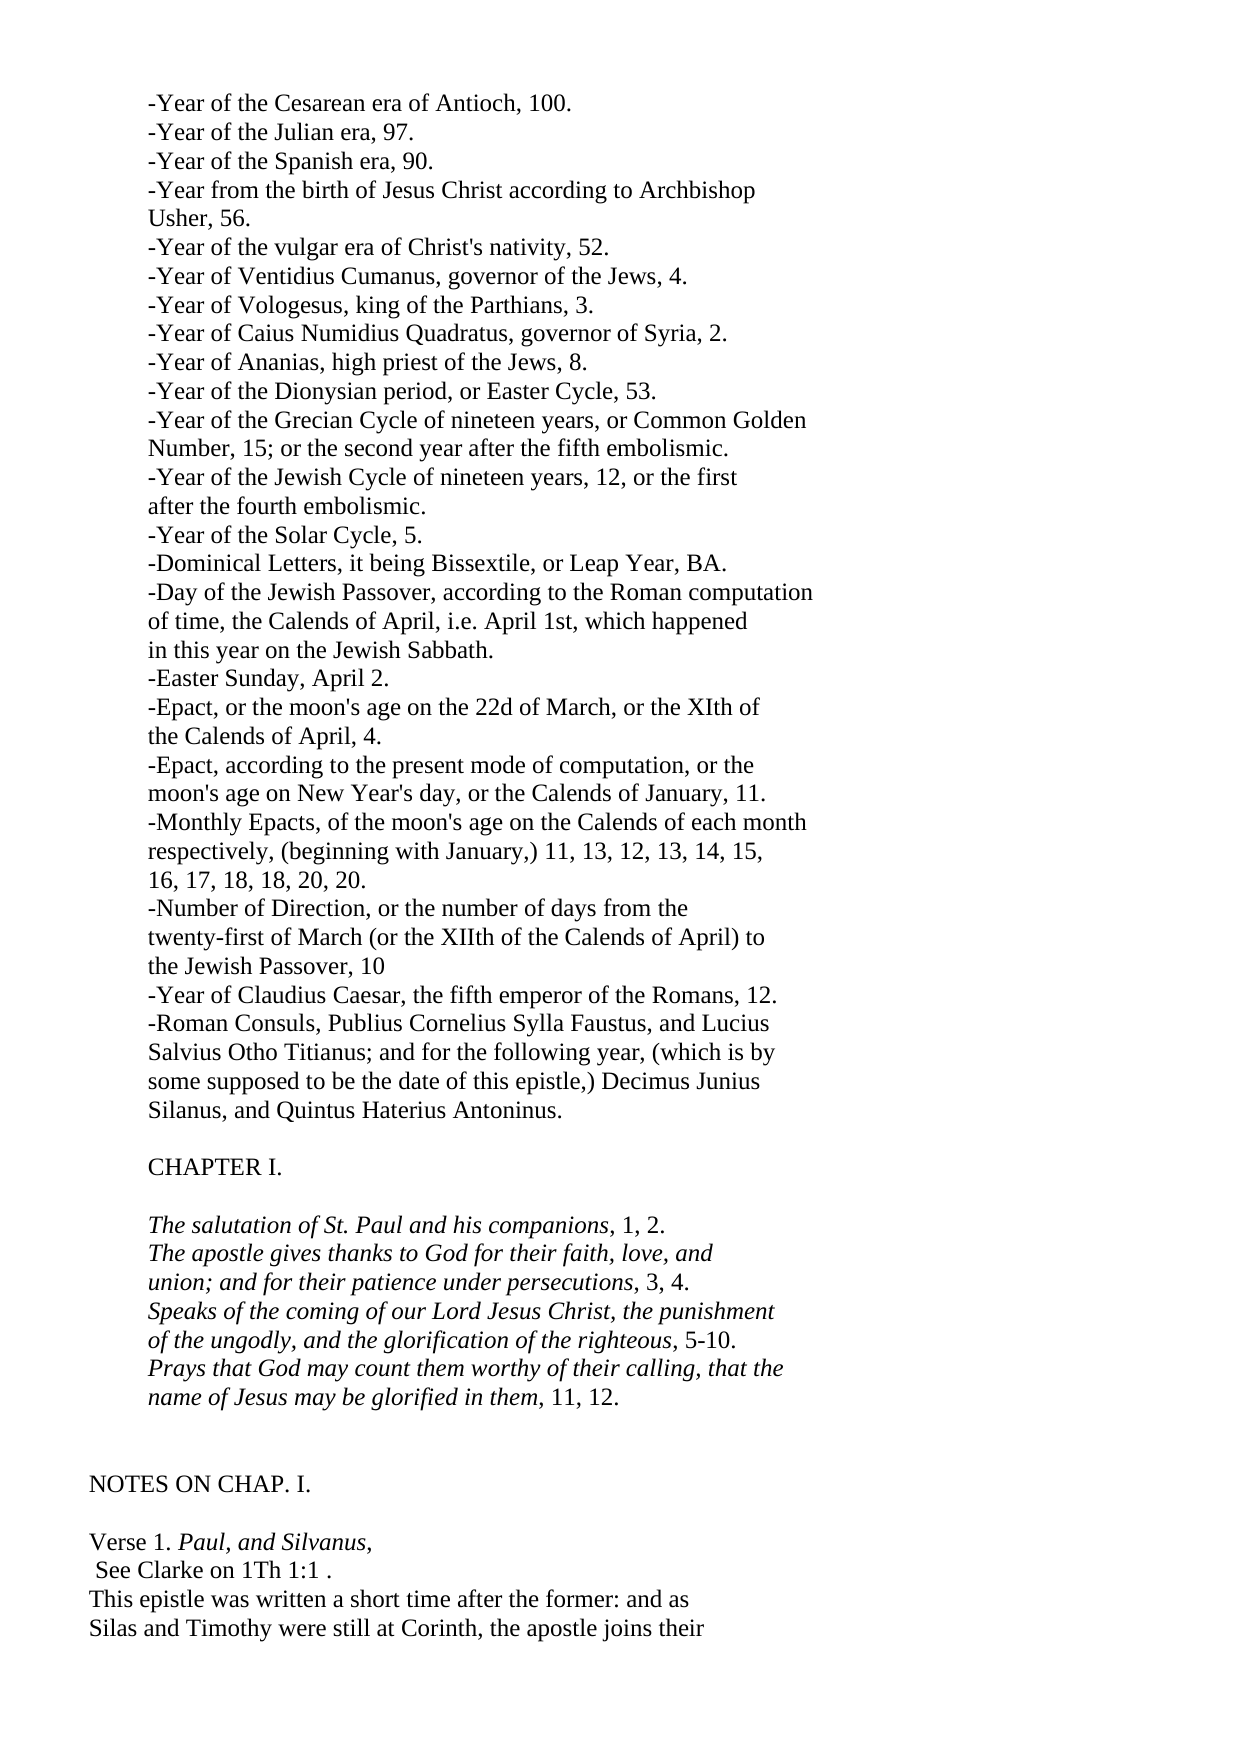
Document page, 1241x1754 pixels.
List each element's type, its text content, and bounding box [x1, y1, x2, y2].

text -Year of the Cesarean era of Antioch, 100. -Year of the Julian era, 97. -Year of the Spanish era, 90. -Year from the birth of Jesus Christ according to Archbishop Usher, 56. -Year of the vulgar era of Christ's nativity, 52. -Year of Ventidius Cumanus, governor of the Jews, 4. -Year of Vologesus, king of the Parthians, 3. -Year of Caius Numidius Quadratus, governor of Syria, 2. -Year of Ananias, high priest of the Jews, 8. -Year of the Dionysian period, or Easter Cycle, 53. -Year of the Grecian Cycle of nineteen years, or Common Golden Number, 15; or the second year after the fifth embolismic. -Year of the Jewish Cycle of nineteen years, 12, or the first after the fourth embolismic. -Year of the Solar Cycle, 5. -Dominical Letters, it being Bissextile, or Leap Year, BA. -Day of the Jewish Passover, according to the Roman computation of time, the Calends of April, i.e. April 1st, which happened in this year on the Jewish Sabbath. -Easter Sunday, April 2. -Epact, or the moon's age on the 22d of March, or the XIth of the Calends of April, 4. -Epact, according to the present mode of computation, or the moon's age on New Year's day, or the Calends of January, 11. -Monthly Epacts, of the moon's age on the Calends of each month respectively, (beginning with January,) 11, 13, 12, 13, 14, 15, 16, 17, 18, 18, 20, 20. -Number of Direction, or the number of days from the twenty-first of March (or the XIIth of the Calends of April) to the Jewish Passover, 10 -Year of Claudius Caesar, the fifth emperor of the Romans, 12. -Roman Consuls, Publius Cornelius Sylla Faustus, and Lucius Salvius Otho Titianus; and for the following year, (which is by some supposed to be the date of this epistle,) Decimus Junius Silanus, and Quintus Haterius Antoninus. CHAPTER I. The salutation of St. Paul and his companions, 1, 2. The apostle gives thanks to God for their faith, love, and union; and for their patience under persecutions, 3, 4. Speaks of the coming of our Lord Jesus Christ, the punishment of the ungodly, and the glorification of the righteous, 5-10. Prays that God may count them worthy of their calling, that the name of Jesus may be glorified in them, 11, 12. [148, 88, 1093, 1411]
text NOTES ON CHAP. I. Verse 1. Paul, and Silvanus, See Clarke on 1Th 1:1 . This epistle was written a short time after the former: and as Silas and Timothy were still at Corinth, the apostle joins their [88, 1441, 1152, 1642]
